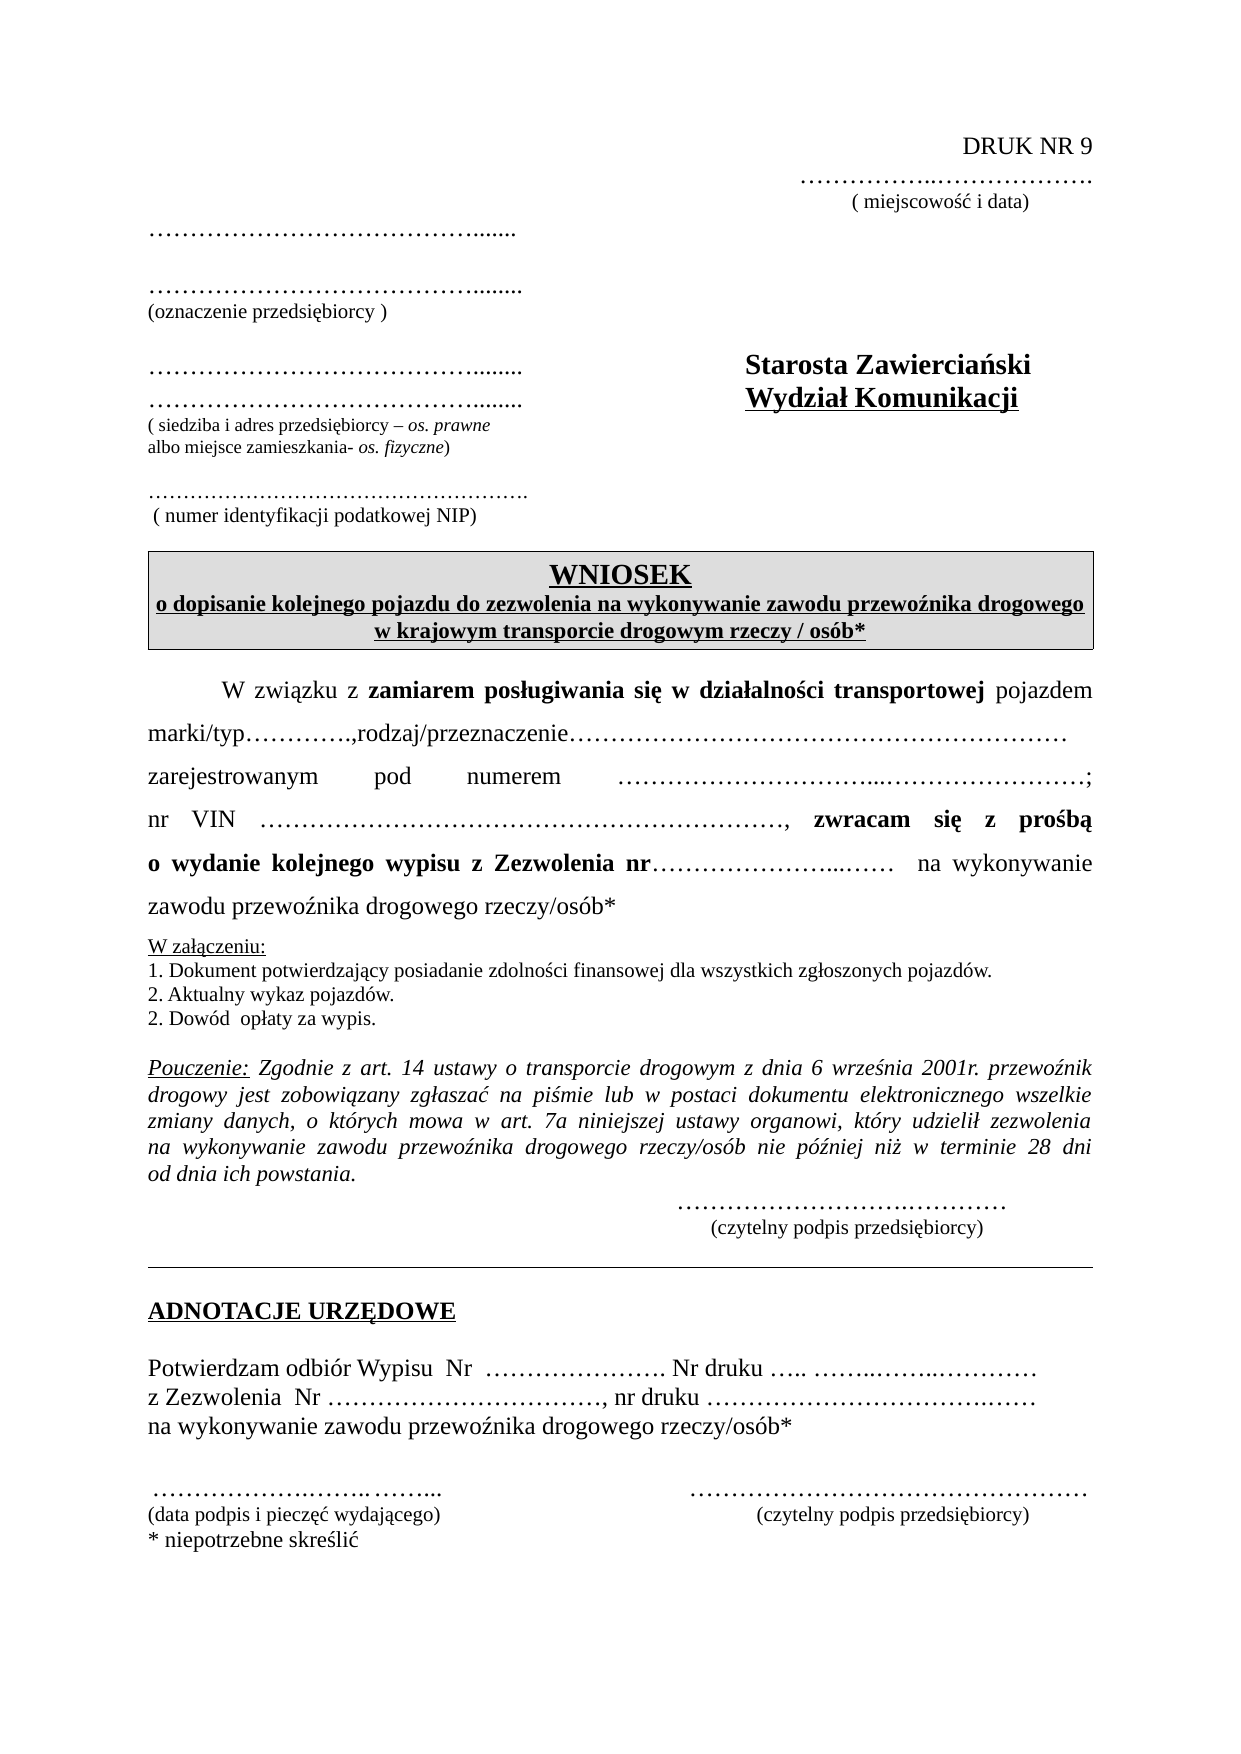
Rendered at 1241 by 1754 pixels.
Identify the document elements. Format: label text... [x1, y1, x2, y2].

text (oznaczenie przedsiębiorcy ) [148, 299, 1093, 323]
text …………………………………........ [148, 270, 1093, 299]
table_header WNIOSEK o dopisanie kolejnego pojazdu do zezwolenia na wykonywanie zawodu przewoźnika drogowego w krajowym transporcie drogowym rzeczy / osób* [149, 552, 1093, 649]
text W załączeniu: [148, 934, 1093, 958]
text na wykonywanie zawodu przewoźnika drogowego rzeczy/osób* [148, 1411, 1093, 1440]
text …………………………………........ Wydział Komunikacji [148, 381, 1093, 414]
text W związku z zamiarem posługiwania się w działalności transportowej pojazdem marki/typ………….,rodzaj/przeznaczenie……………………………………………………zarejestrowanym pod numerem …………………………...……………………; nr VIN ………………………………………………………, zwracam się z prośbą o wydanie kolejnego wypisu z Zezwolenia nr…………………...…… na wykonywanie zawodu przewoźnika drogowego rzeczy/osób* [148, 675, 1093, 919]
text ……………..………………. [148, 160, 1093, 188]
text ………………………………………………. [148, 479, 1093, 503]
text ……………….…….. ……... ………………………………………… [148, 1473, 1093, 1502]
text (data podpis i pieczęć wydającego) (czytelny podpis przedsiębiorcy) [148, 1502, 1093, 1526]
text Pouczenie: Zgodnie z art. 14 ustawy o transporcie drogowym z dnia 6 września 2001r. przewoźnik drogowy jest zobowiązany zgłaszać na piśmie lub w postaci dokumentu elektronicznego wszelkie zmiany danych, o których mowa w art. 7a niniejszej ustawy organowi, który udzielił zezwolenia na wykonywanie zawodu przewoźnika drogowego rzeczy/osób nie później niż w terminie 28 dni od dnia ich powstania. [148, 1054, 1093, 1186]
text 2. Aktualny wykaz pojazdów. [148, 982, 1093, 1006]
text ( miejscowość i data) [148, 188, 1093, 213]
text ……………………….………… [148, 1186, 1093, 1215]
text ( numer identyfikacji podatkowej NIP) [148, 503, 1093, 527]
text 2. Dowód opłaty za wypis. [148, 1006, 1093, 1030]
text (czytelny podpis przedsiębiorcy) [148, 1215, 1093, 1239]
text DRUK NR 9 [148, 131, 1093, 160]
text ADNOTACJE URZĘDOWE [148, 1296, 1093, 1325]
text …………………………………....... [148, 213, 1093, 241]
text albo miejsce zamieszkania- os. fizyczne) [148, 436, 1093, 457]
text 1. Dokument potwierdzający posiadanie zdolności finansowej dla wszystkich zgłoszonych pojazdów. [148, 958, 1093, 982]
text ( siedziba i adres przedsiębiorcy – os. prawne [148, 414, 1093, 436]
text * niepotrzebne skreślić [148, 1526, 1093, 1552]
text …………………………………........ Starosta Zawierciański [148, 347, 1093, 381]
text Potwierdzam odbiór Wypisu Nr …………………. Nr druku ….. ……..……..………… [148, 1353, 1093, 1382]
text z Zezwolenia Nr ……………………………, nr druku …………………………….…… [148, 1382, 1093, 1411]
